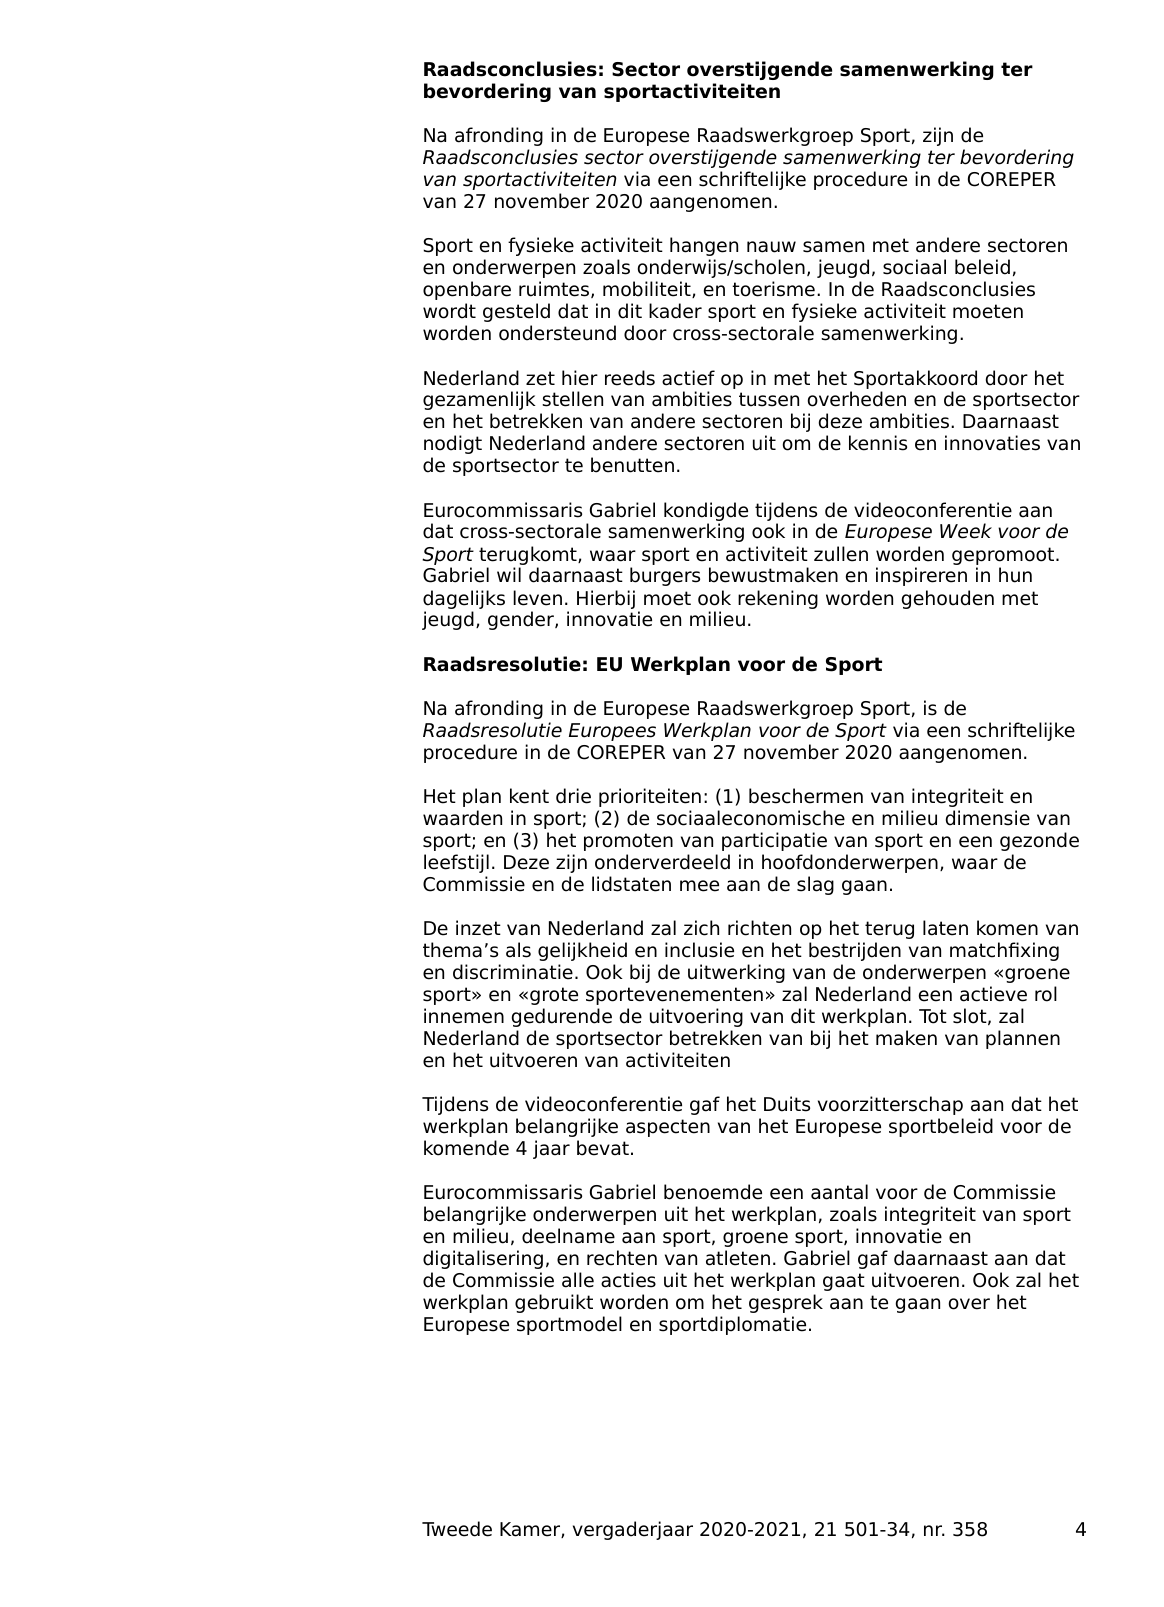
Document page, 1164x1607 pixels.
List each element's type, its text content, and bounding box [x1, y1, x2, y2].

text Tijdens de videoconferentie gaf het Duits voorzitterschap aan dat het werkplan belangrijke aspecten van het Europese sportbeleid voor de komende 4 jaar bevat. [422, 1094, 1087, 1160]
subtitle Raadsresolutie: EU Werkplan voor de Sport [422, 653, 1087, 676]
text Eurocommissaris Gabriel kondigde tijdens de videoconferentie aan dat cross-sectorale samenwerking ook in de Europese Week voor de Sport terugkomt, waar sport en activiteit zullen worden gepromoot. Gabriel wil daarnaast burgers bewustmaken en inspireren in hun dagelijks leven. Hierbij moet ook rekening worden gehouden met jeugd, gender, innovatie en milieu. [422, 499, 1087, 631]
subtitle Raadsconclusies: Sector overstijgende samenwerking ter bevordering van sportactiviteiten [422, 59, 1087, 103]
text Na afronding in de Europese Raadswerkgroep Sport, zijn de Raadsconclusies sector overstijgende samenwerking ter bevordering van sportactiviteiten via een schriftelijke procedure in de COREPER van 27 november 2020 aangenomen. [422, 125, 1087, 213]
text Sport en fysieke activiteit hangen nauw samen met andere sectoren en onderwerpen zoals onderwijs/scholen, jeugd, sociaal beleid, openbare ruimtes, mobiliteit, en toerisme. In de Raadsconclusies wordt gesteld dat in dit kader sport en fysieke activiteit moeten worden ondersteund door cross-sectorale samenwerking. [422, 235, 1087, 345]
text Nederland zet hier reeds actief op in met het Sportakkoord door het gezamenlijk stellen van ambities tussen overheden en de sportsector en het betrekken van andere sectoren bij deze ambities. Daarnaast nodigt Nederland andere sectoren uit om de kennis en innovaties van de sportsector te benutten. [422, 367, 1087, 477]
text Eurocommissaris Gabriel benoemde een aantal voor de Commissie belangrijke onderwerpen uit het werkplan, zoals integriteit van sport en milieu, deelname aan sport, groene sport, innovatie en digitalisering, en rechten van atleten. Gabriel gaf daarnaast aan dat de Commissie alle acties uit het werkplan gaat uitvoeren. Ook zal het werkplan gebruikt worden om het gesprek aan te gaan over het Europese sportmodel en sportdiplomatie. [422, 1182, 1087, 1336]
text Na afronding in de Europese Raadswerkgroep Sport, is de Raadsresolutie Europees Werkplan voor de Sport via een schriftelijke procedure in de COREPER van 27 november 2020 aangenomen. [422, 698, 1087, 764]
text Het plan kent drie prioriteiten: (1) beschermen van integriteit en waarden in sport; (2) de sociaaleconomische en milieu dimensie van sport; en (3) het promoten van participatie van sport en een gezonde leefstijl. Deze zijn onderverdeeld in hoofdonderwerpen, waar de Commissie en de lidstaten mee aan de slag gaan. [422, 786, 1087, 896]
text De inzet van Nederland zal zich richten op het terug laten komen van thema’s als gelijkheid en inclusie en het bestrijden van matchfixing en discriminatie. Ook bij de uitwerking van de onderwerpen «groene sport» en «grote sportevenementen» zal Nederland een actieve rol innemen gedurende de uitvoering van dit werkplan. Tot slot, zal Nederland de sportsector betrekken van bij het maken van plannen en het uitvoeren van activiteiten [422, 918, 1087, 1072]
